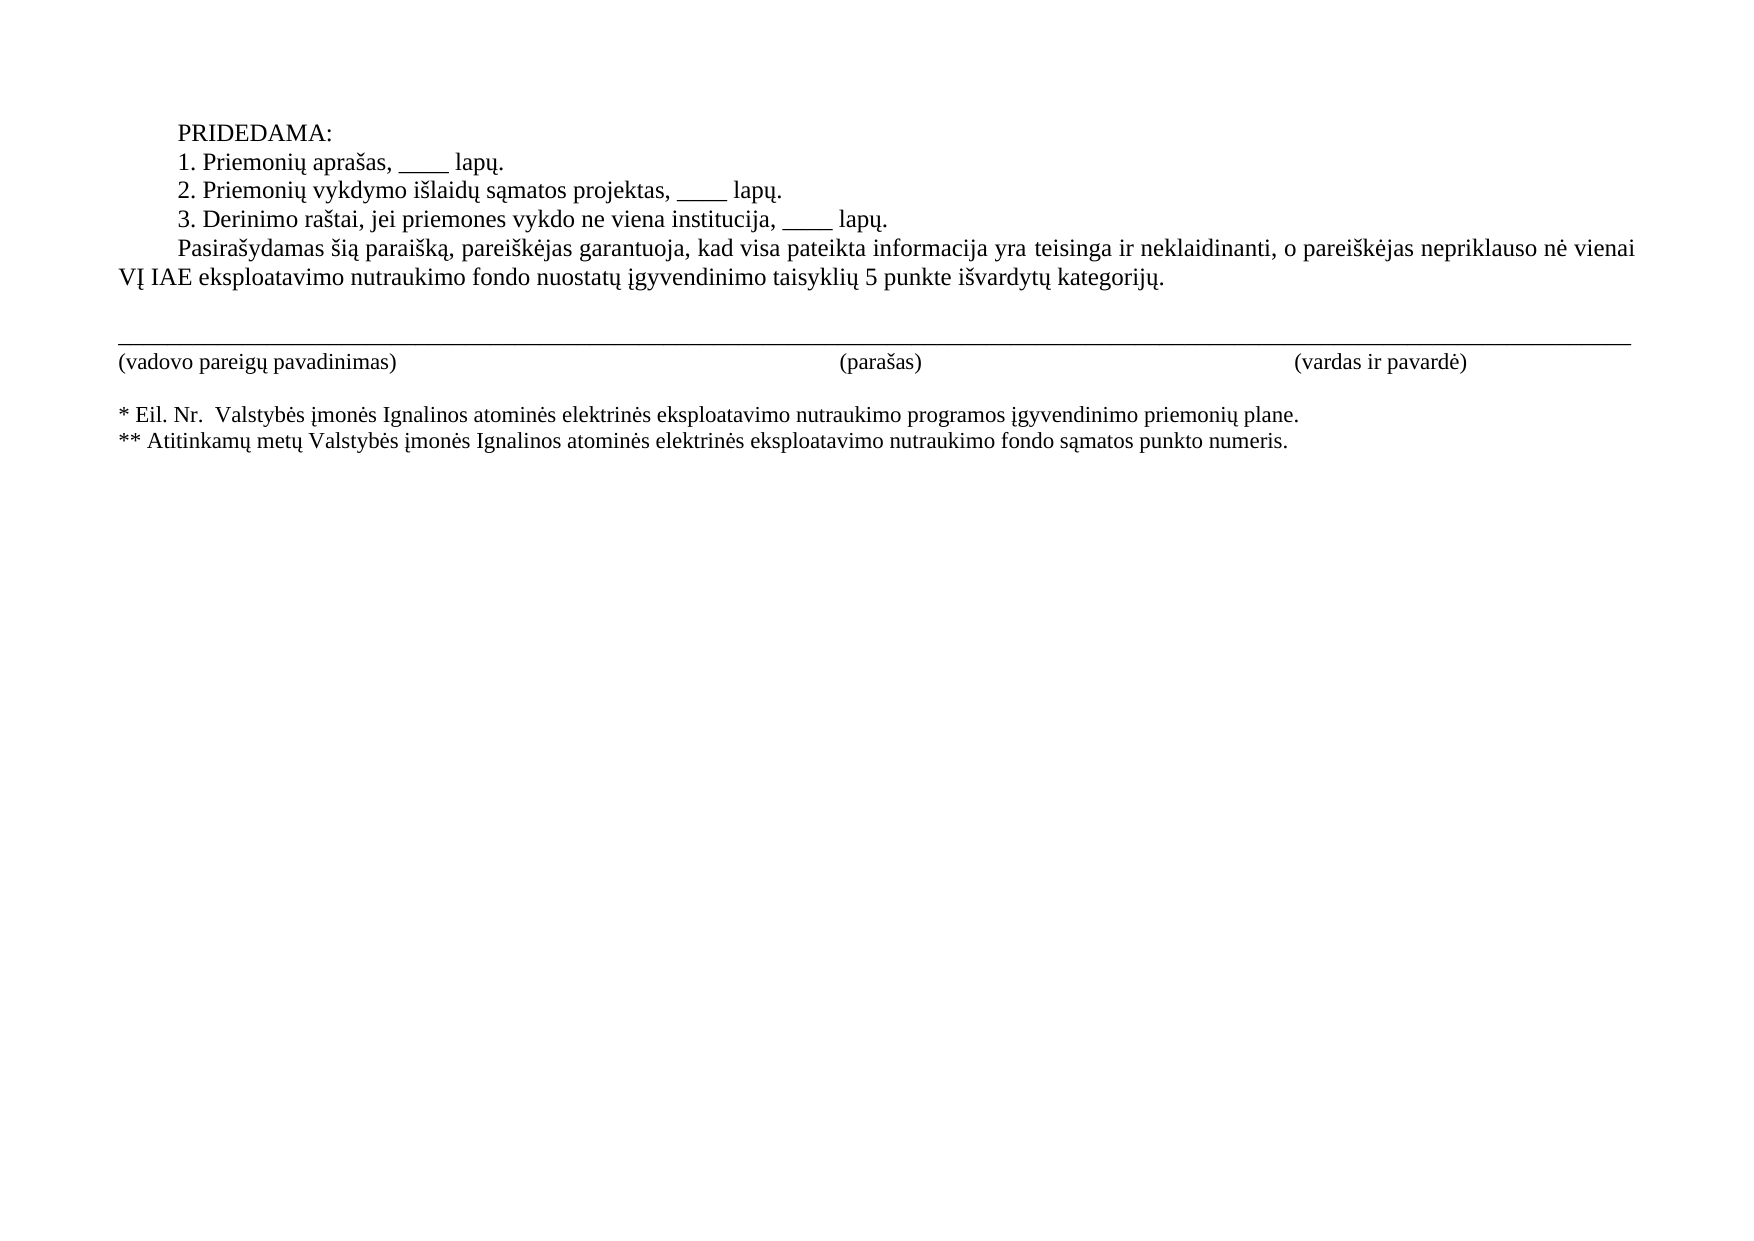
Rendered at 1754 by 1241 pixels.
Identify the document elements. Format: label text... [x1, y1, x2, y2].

text 1. Priemonių aprašas, ____ lapų. [118, 147, 1636, 176]
text PRIDEDAMA: [118, 118, 1636, 147]
text * Eil. Nr. Valstybės įmonės Ignalinos atominės elektrinės eksploatavimo nutraukimo programos įgyvendinimo priemonių plane. [118, 401, 1636, 427]
text Pasirašydamas šią paraišką, pareiškėjas garantuoja, kad visa pateikta informacija yra teisinga ir neklaidinanti, o pareiškėjas nepriklauso nė vienai VĮ IAE eksploatavimo nutraukimo fondo nuostatų įgyvendinimo taisyklių 5 punkte išvardytų kategorijų. [118, 233, 1636, 291]
text (vadovo pareigų pavadinimas) (parašas) (vardas ir pavardė) [118, 348, 1636, 374]
text 3. Derinimo raštai, jei priemones vykdo ne viena institucija, ____ lapų. [118, 204, 1636, 233]
text ** Atitinkamų metų Valstybės įmonės Ignalinos atominės elektrinės eksploatavimo nutraukimo fondo sąmatos punkto numeris. [118, 427, 1636, 453]
text _ [118, 319, 1636, 348]
text 2. Priemonių vykdymo išlaidų sąmatos projektas, ____ lapų. [118, 176, 1636, 204]
